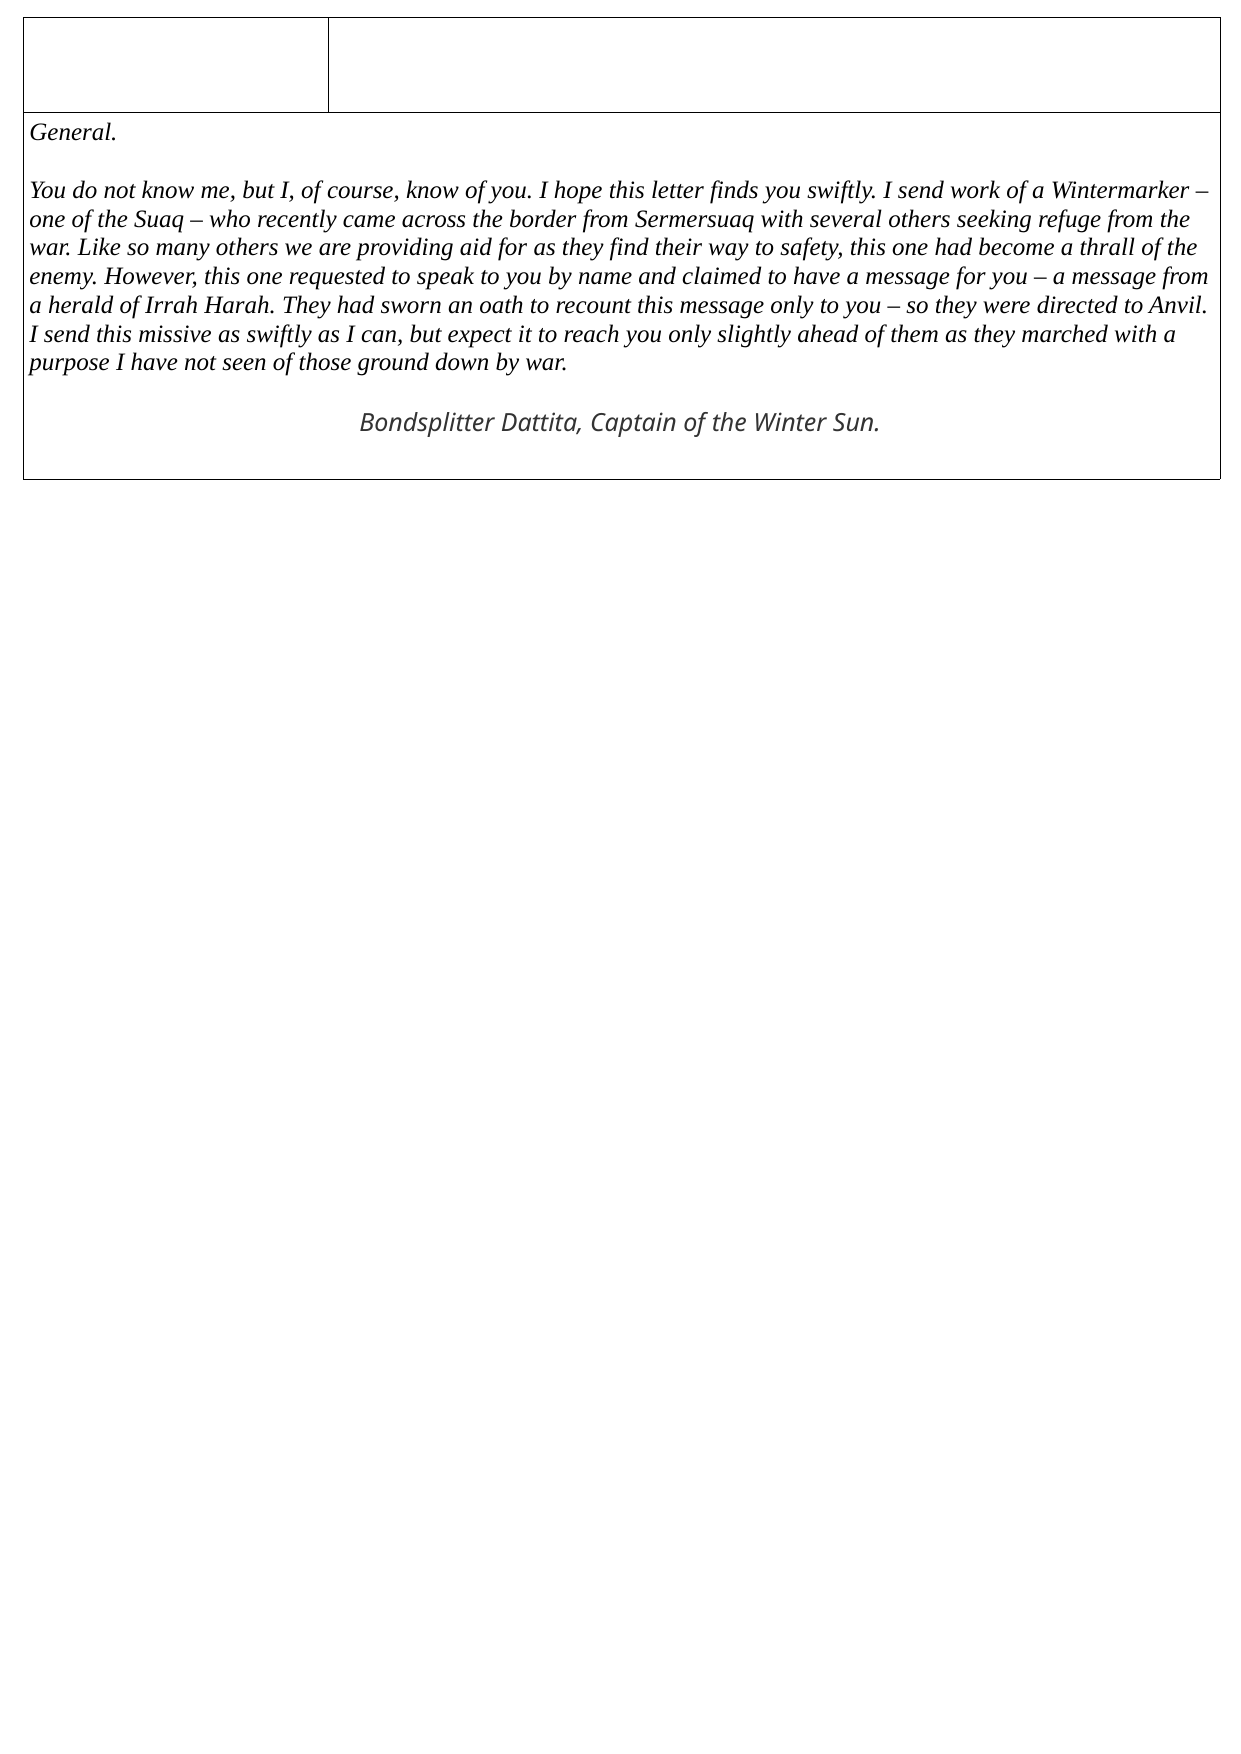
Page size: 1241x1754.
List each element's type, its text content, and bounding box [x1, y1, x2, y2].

table_header [329, 18, 1220, 112]
table_cell General. You do not know me, but I, of course, know of you. I hope this letter finds you swiftly. I send work of a Wintermarker – one of the Suaq – who recently came across the border from Sermersuaq with several others seeking refuge from the war. Like so many others we are providing aid for as they find their way to safety, this one had become a thrall of the enemy. However, this one requested to speak to you by name and claimed to have a message for you – a message from a herald of Irrah Harah. They had sworn an oath to recount this message only to you – so they were directed to Anvil. I send this missive as swiftly as I can, but expect it to reach you only slightly ahead of them as they marched with a purpose I have not seen of those ground down by war. Bondsplitter Dattita, Captain of the Winter Sun. [24, 113, 1220, 479]
table_header [24, 18, 328, 112]
